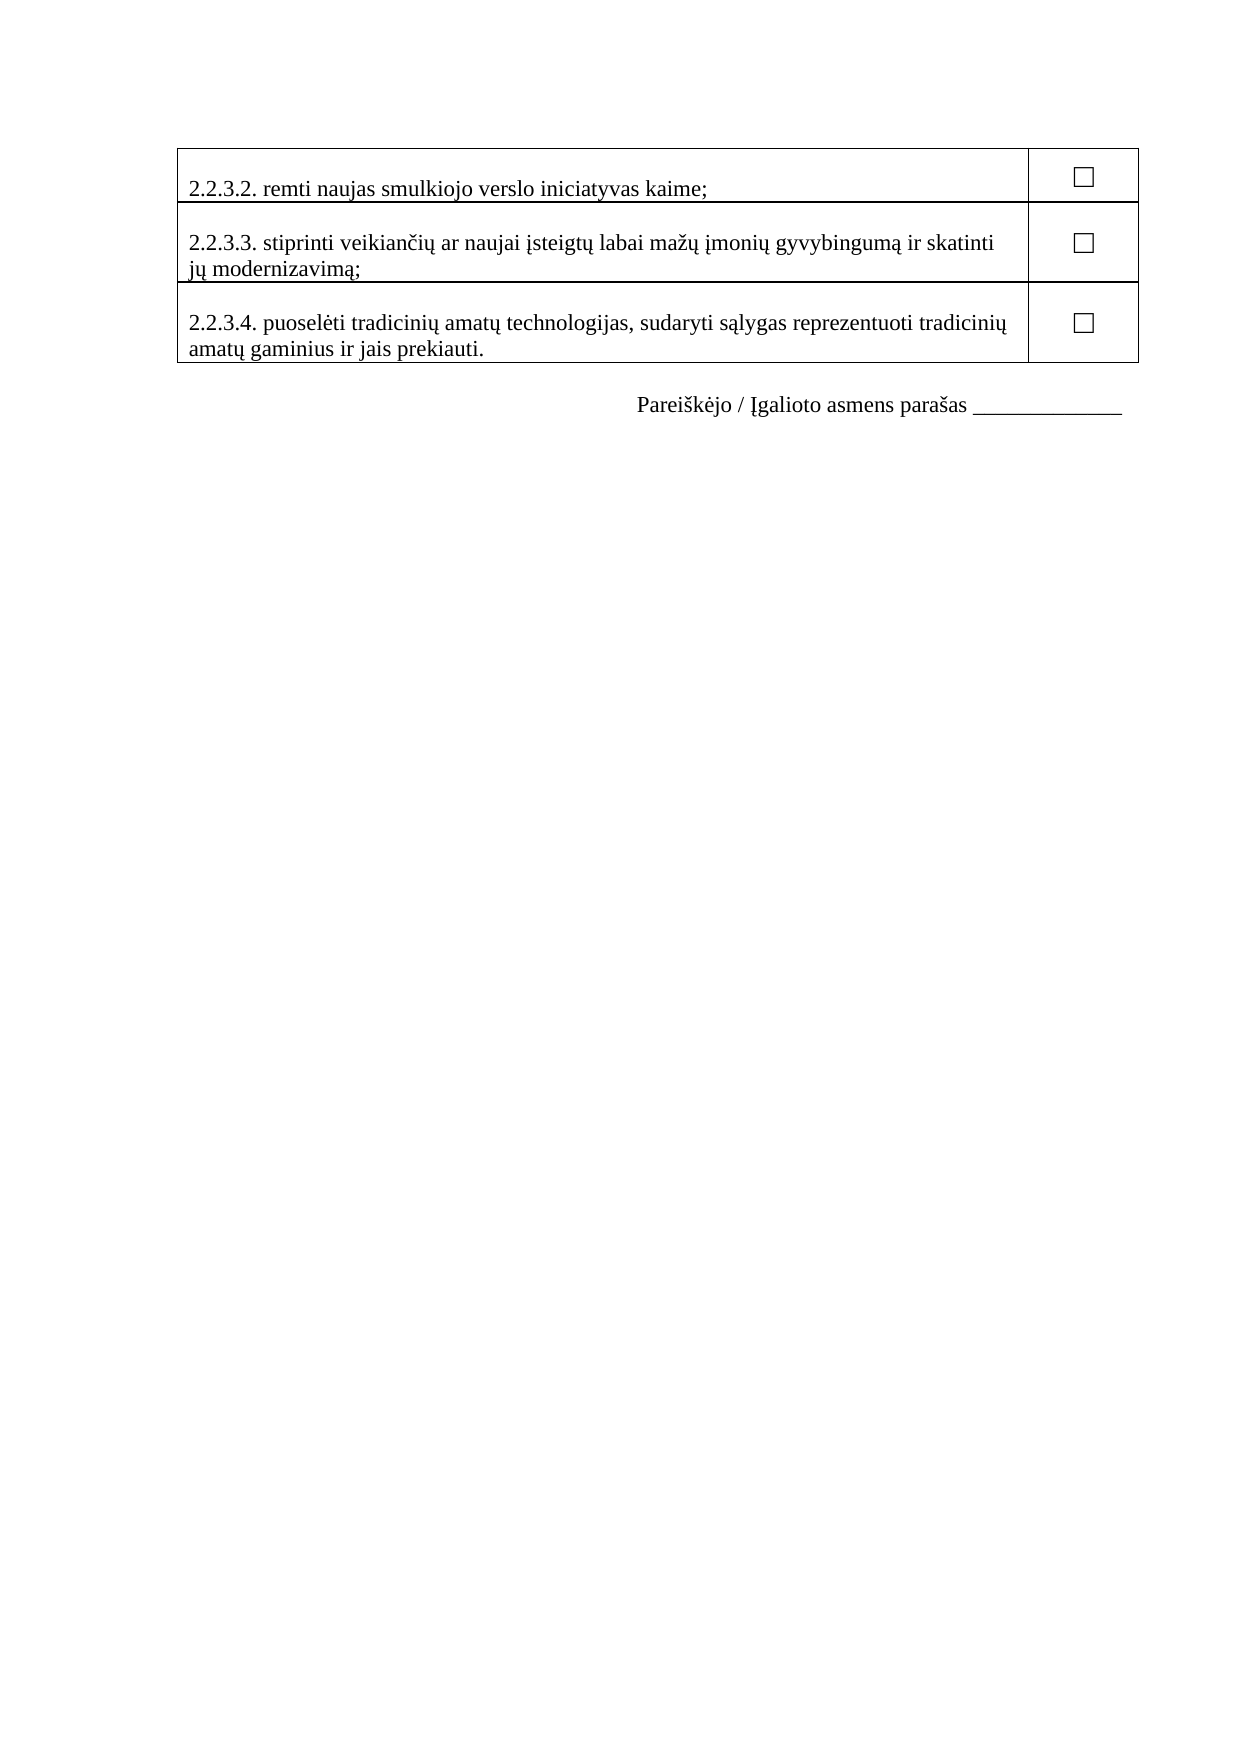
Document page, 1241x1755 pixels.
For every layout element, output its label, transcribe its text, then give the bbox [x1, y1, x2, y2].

table_cell □ [1029, 203, 1138, 281]
table_cell 2.2.3.2. remti naujas smulkiojo verslo iniciatyvas kaime; [178, 149, 1028, 201]
text Pareiškėjo / Įgalioto asmens parašas _____________ [177, 391, 1122, 418]
table_cell □ [1029, 283, 1138, 362]
table_cell 2.2.3.3. stiprinti veikiančių ar naujai įsteigtų labai mažų įmonių gyvybingumą ir skatinti jų modernizavimą; [178, 203, 1028, 281]
table_cell 2.2.3.4. puoselėti tradicinių amatų technologijas, sudaryti sąlygas reprezentuoti tradicinių amatų gaminius ir jais prekiauti. [178, 283, 1028, 362]
table_cell □ [1029, 149, 1138, 201]
